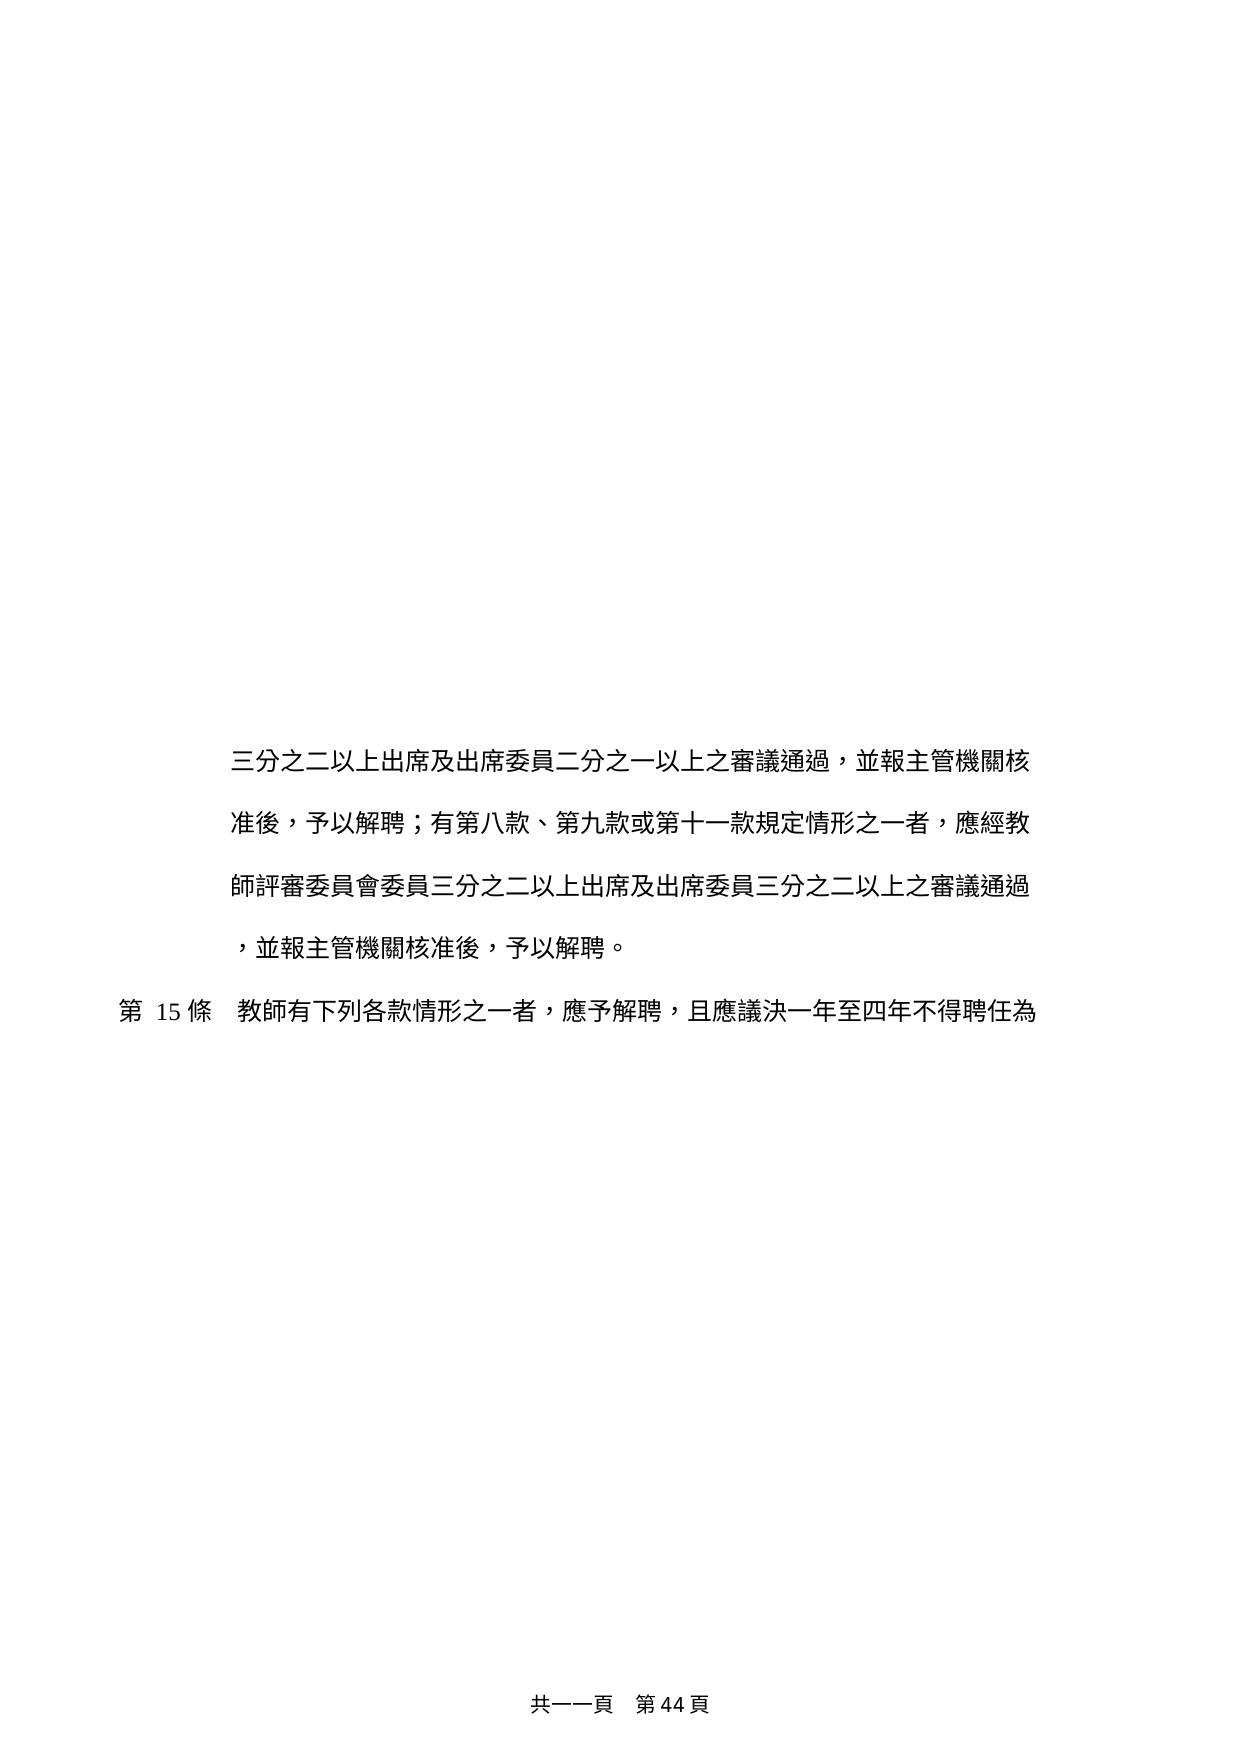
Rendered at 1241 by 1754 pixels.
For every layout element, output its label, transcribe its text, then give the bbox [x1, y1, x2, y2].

text 師評審委員會委員三分之二以上出席及出席委員三分之二以上之審議通過 [118, 842, 1122, 905]
text 三分之二以上出席及出席委員二分之一以上之審議通過，並報主管機關核 [118, 717, 1122, 780]
text 第 15 條 教師有下列各款情形之一者，應予解聘，且應議決一年至四年不得聘任為 [118, 967, 1122, 1030]
text 准後，予以解聘；有第八款、第九款或第十一款規定情形之一者，應經教 [118, 780, 1122, 842]
text ，並報主管機關核准後，予以解聘。 [118, 905, 1122, 967]
